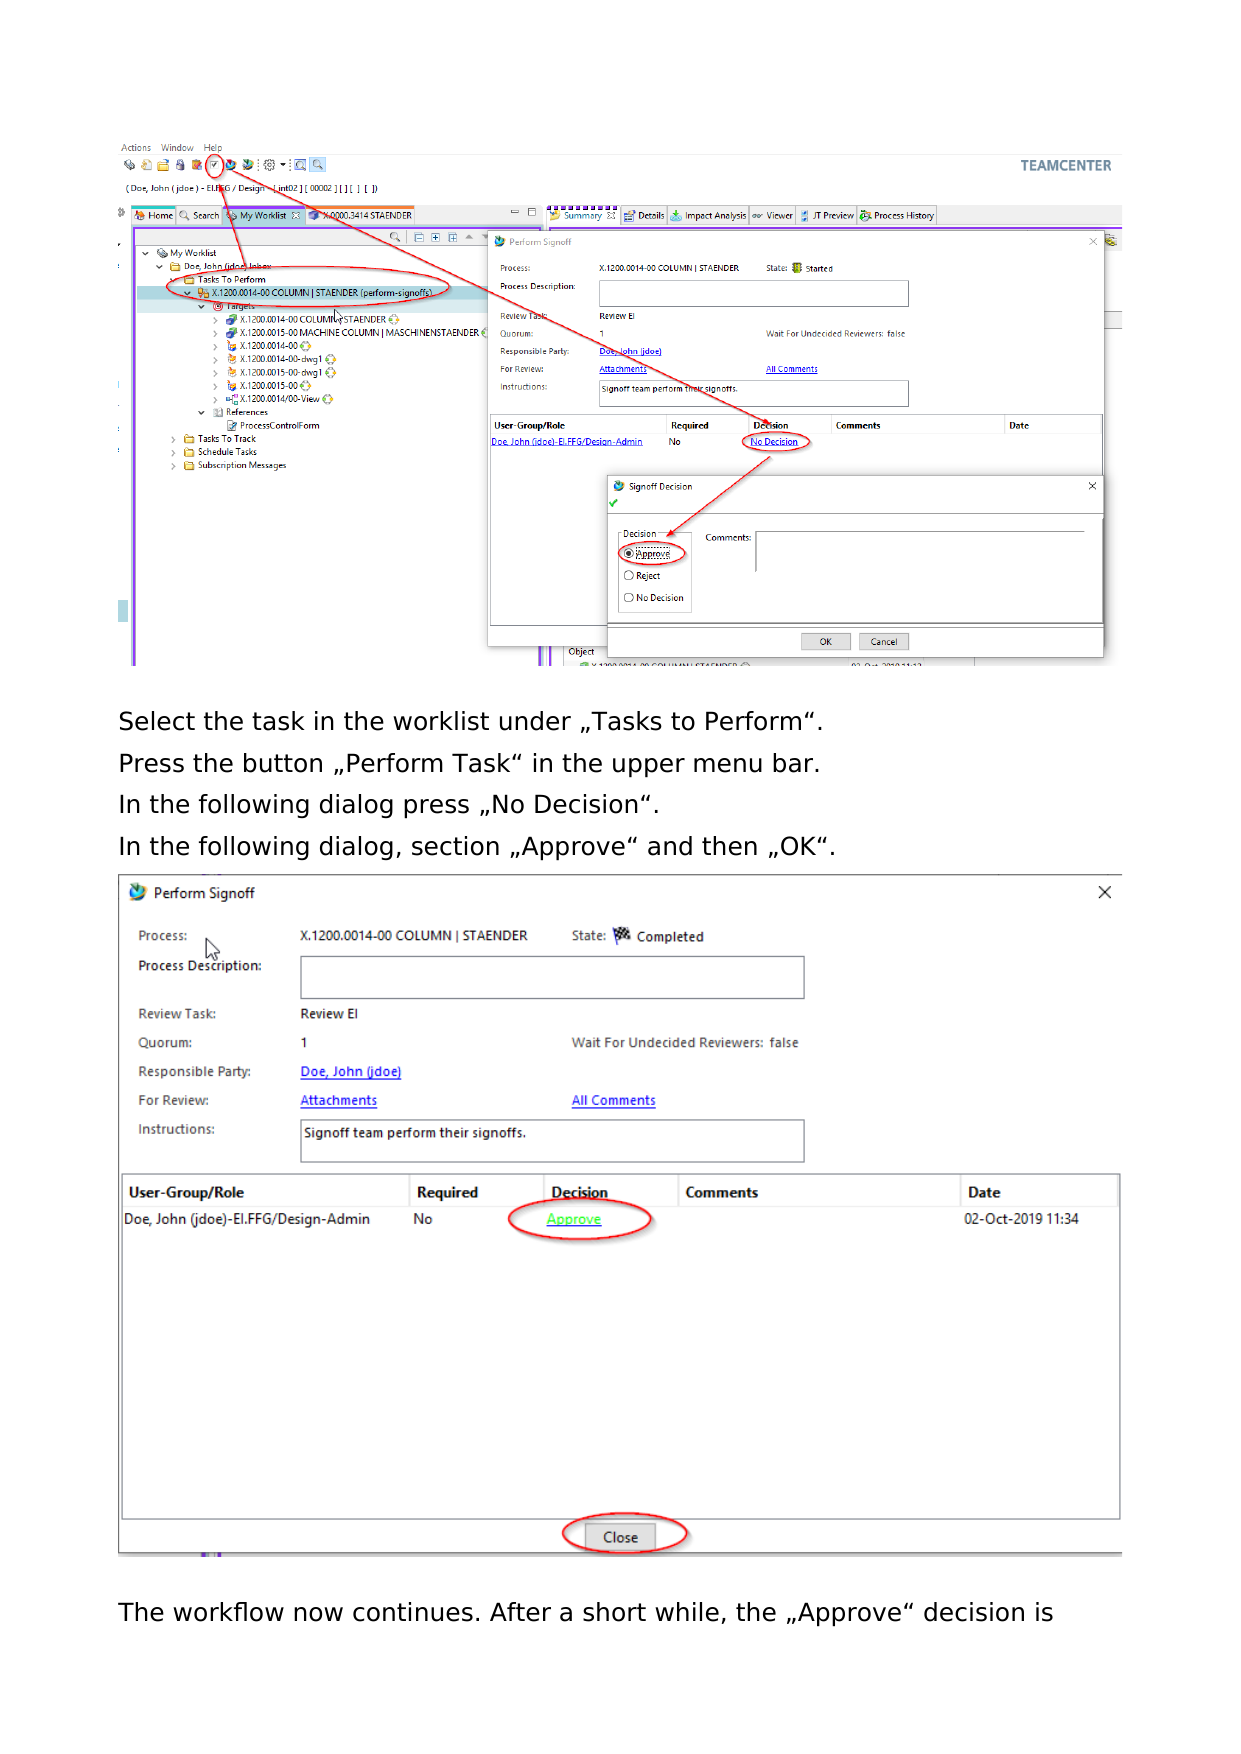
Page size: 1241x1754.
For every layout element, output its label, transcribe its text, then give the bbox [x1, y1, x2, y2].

text Select the task in the worklist under „Tasks to Perform“. [118, 707, 1122, 737]
text In the following dialog press „No Decision“. [118, 791, 1122, 820]
text Press the button „Perform Task“ in the upper menu bar. [118, 749, 1122, 778]
picture [118, 118, 1123, 666]
picture [118, 874, 1123, 1557]
text The workflow now continues. After a short while, the „Approve“ decision is [118, 1598, 1122, 1627]
text In the following dialog, section „Approve“ and then „OK“. [118, 832, 1122, 862]
